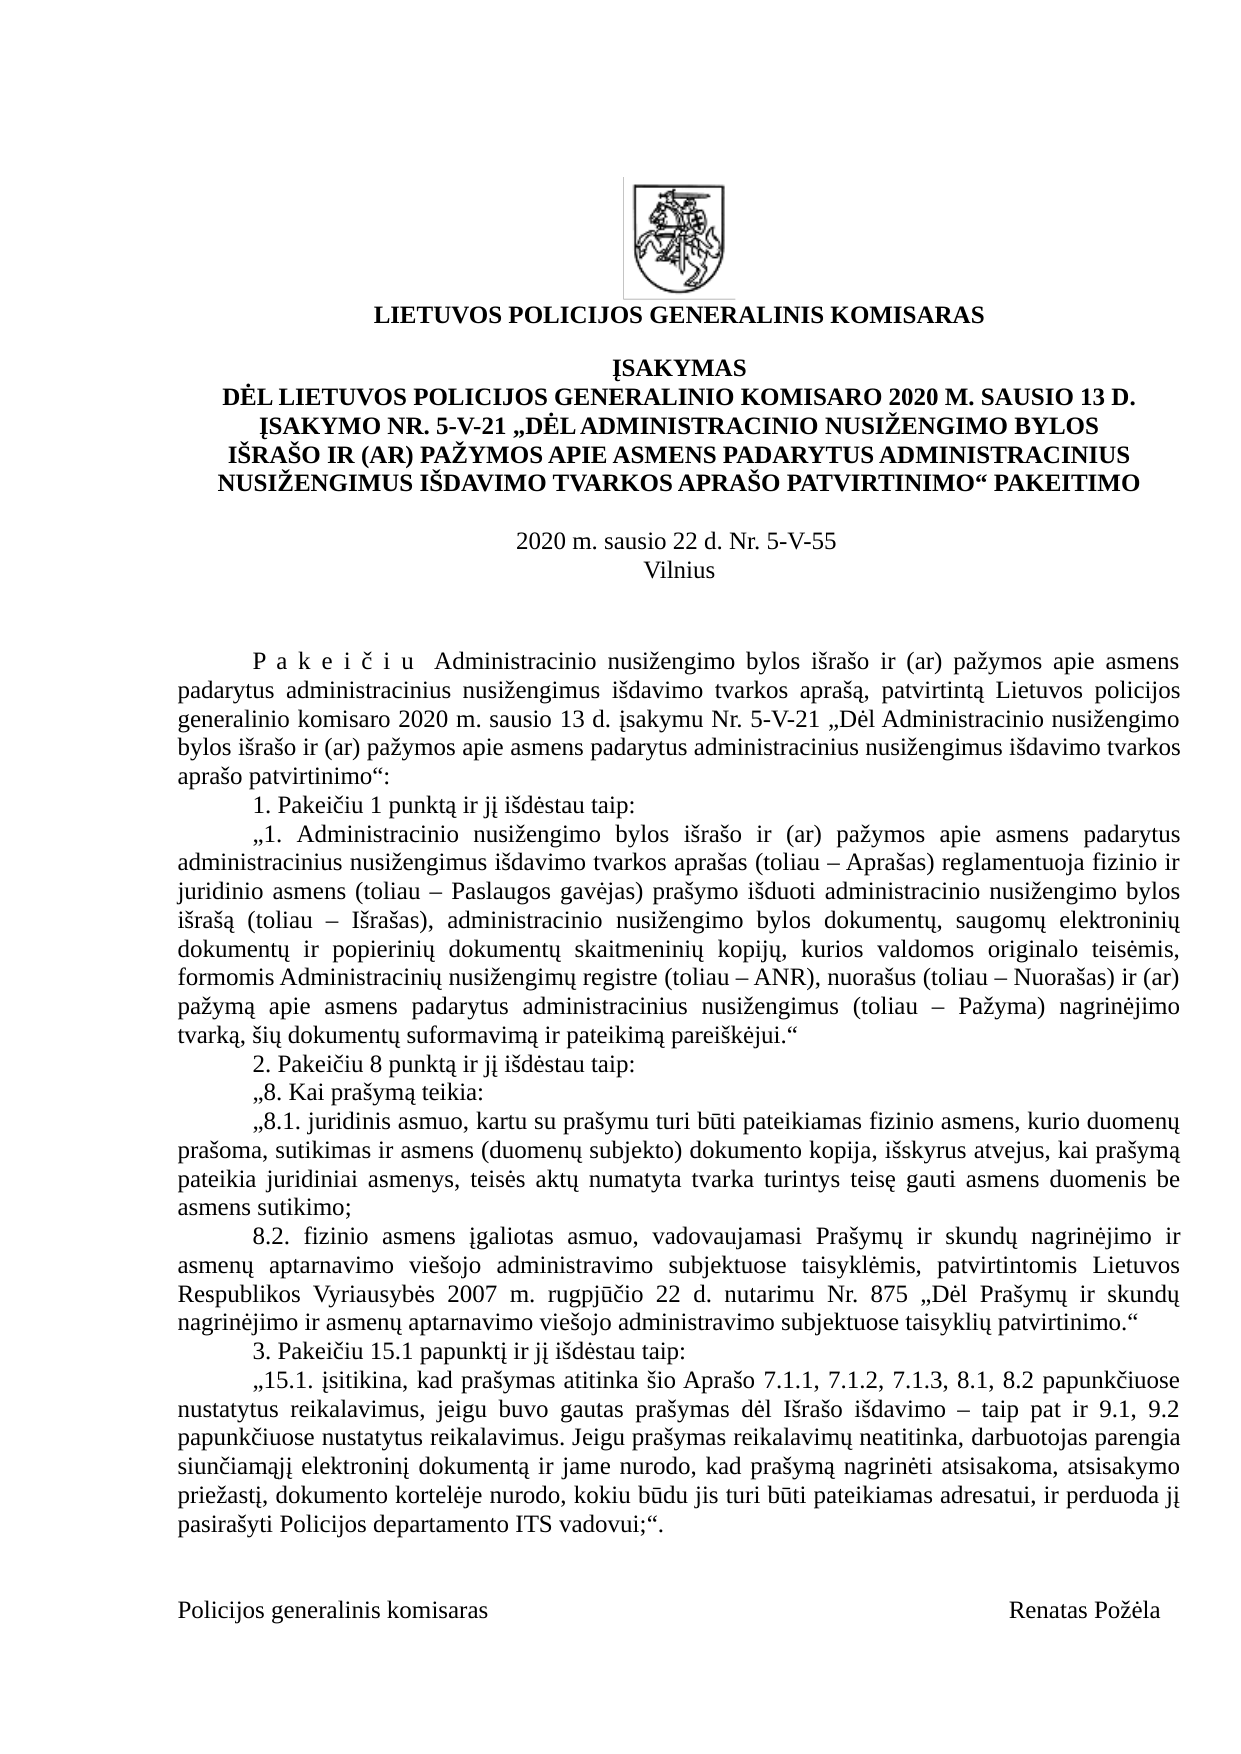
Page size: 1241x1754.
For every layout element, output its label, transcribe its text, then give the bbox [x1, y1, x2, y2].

text 2. Pakeičiu 8 punktą ir jį išdėstau taip: [177, 1049, 1181, 1077]
text Vilnius [177, 555, 1181, 583]
text ĮSAKYMO NR. 5-V-21 „DĖL ADMINISTRACINIO NUSIŽENGIMO BYLOS [177, 411, 1181, 440]
text 1. Pakeičiu 1 punktą ir jį išdėstau taip: [177, 790, 1181, 819]
text P a k e i č i u Administracinio nusižengimo bylos išrašo ir (ar) pažymos apie asmens padarytus administracinius nusižengimus išdavimo tvarkos aprašą, patvirtintą Lietuvos policijos generalinio komisaro 2020 m. sausio 13 d. įsakymu Nr. 5-V-21 „Dėl Administracinio nusižengimo bylos išrašo ir (ar) pažymos apie asmens padarytus administracinius nusižengimus išdavimo tvarkos aprašo patvirtinimo“: [177, 646, 1181, 790]
text IŠRAŠO IR (AR) PAŽYMOS APIE ASMENS PADARYTUS ADMINISTRACINIUS NUSIŽENGIMUS IŠDAVIMO TVARKOS APRAŠO PATVIRTINIMO“ PAKEITIMO [177, 440, 1181, 497]
text LIETUVOS POLICIJOS GENERALINIS KOMISARAS [177, 301, 1181, 329]
text „8. Kai prašymą teikia: [177, 1077, 1181, 1106]
text Policijos generalinis komisaras Renatas Požėla [177, 1595, 1181, 1624]
text „1. Administracinio nusižengimo bylos išrašo ir (ar) pažymos apie asmens padarytus administracinius nusižengimus išdavimo tvarkos aprašas (toliau – Aprašas) reglamentuoja fizinio ir juridinio asmens (toliau – Paslaugos gavėjas) prašymo išduoti administracinio nusižengimo bylos išrašą (toliau – Išrašas), administracinio nusižengimo bylos dokumentų, saugomų elektroninių dokumentų ir popierinių dokumentų skaitmeninių kopijų, kurios valdomos originalo teisėmis, formomis Administracinių nusižengimų registre (toliau – ANR), nuorašus (toliau – Nuorašas) ir (ar) pažymą apie asmens padarytus administracinius nusižengimus (toliau – Pažyma) nagrinėjimo tvarką, šių dokumentų suformavimą ir pateikimą pareiškėjui.“ [177, 819, 1181, 1049]
text 3. Pakeičiu 15.1 papunktį ir jį išdėstau taip: [177, 1336, 1181, 1365]
text „8.1. juridinis asmuo, kartu su prašymu turi būti pateikiamas fizinio asmens, kurio duomenų prašoma, sutikimas ir asmens (duomenų subjekto) dokumento kopija, išskyrus atvejus, kai prašymą pateikia juridiniai asmenys, teisės aktų numatyta tvarka turintys teisę gauti asmens duomenis be asmens sutikimo; [177, 1106, 1181, 1221]
text 2020 m. sausio 22 d. Nr. 5-V-55 [177, 526, 1181, 555]
text DĖL LIETUVOS POLICIJOS GENERALINIO KOMISARO 2020 M. SAUSIO 13 D. [177, 382, 1181, 411]
text „15.1. įsitikina, kad prašymas atitinka šio Aprašo 7.1.1, 7.1.2, 7.1.3, 8.1, 8.2 papunkčiuose nustatytus reikalavimus, jeigu buvo gautas prašymas dėl Išrašo išdavimo – taip pat ir 9.1, 9.2 papunkčiuose nustatytus reikalavimus. Jeigu prašymas reikalavimų neatitinka, darbuotojas parengia siunčiamąjį elektroninį dokumentą ir jame nurodo, kad prašymą nagrinėti atsisakoma, atsisakymo priežastį, dokumento kortelėje nurodo, kokiu būdu jis turi būti pateikiamas adresatui, ir perduoda jį pasirašyti Policijos departamento ITS vadovui;“. [177, 1365, 1181, 1537]
text ĮSAKYMAS [177, 353, 1181, 382]
text 8.2. fizinio asmens įgaliotas asmuo, vadovaujamasi Prašymų ir skundų nagrinėjimo ir asmenų aptarnavimo viešojo administravimo subjektuose taisyklėmis, patvirtintomis Lietuvos Respublikos Vyriausybės 2007 m. rugpjūčio 22 d. nutarimu Nr. 875 „Dėl Prašymų ir skundų nagrinėjimo ir asmenų aptarnavimo viešojo administravimo subjektuose taisyklių patvirtinimo.“ [177, 1221, 1181, 1336]
